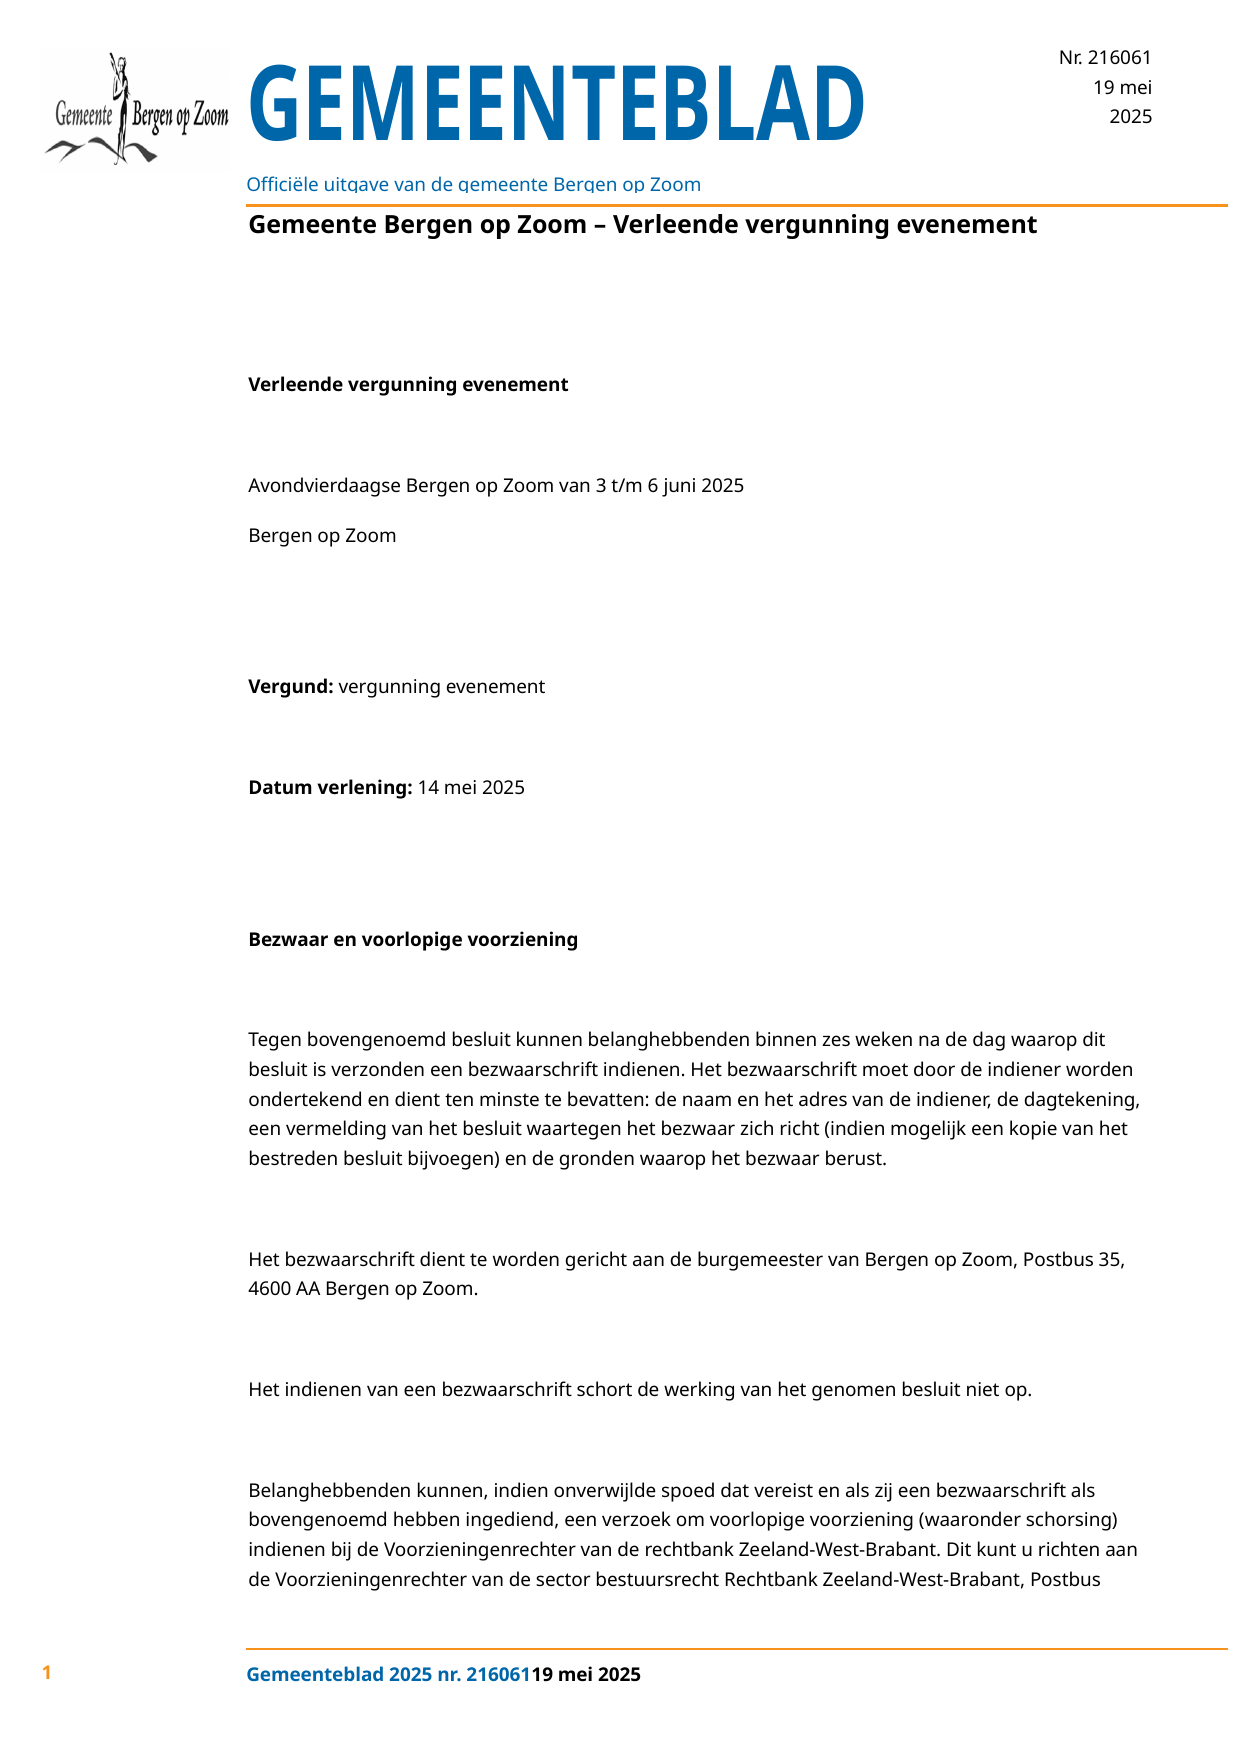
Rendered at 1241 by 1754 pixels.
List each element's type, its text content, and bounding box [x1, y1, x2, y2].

text Het bezwaarschrift dient te worden gericht aan de burgemeester van Bergen op Zoom, Postbus 35, 4600 AA Bergen op Zoom. [248, 1246, 1152, 1301]
text Gemeente Bergen op Zoom – Verleende vergunning evenement [248, 207, 1152, 241]
text Het indienen van een bezwaarschrift schort de werking van het genomen besluit niet op. [248, 1376, 1152, 1402]
text Bezwaar en voorlopige voorziening [248, 926, 1152, 951]
text Tegen bovengenoemd besluit kunnen belanghebbenden binnen zes weken na de dag waarop dit besluit is verzonden een bezwaarschrift indienen. Het bezwaarschrift moet door de indiener worden ondertekend en dient ten minste te bevatten: de naam en het adres van de indiener, de dagtekening, een vermelding van het besluit waartegen het bezwaar zich richt (indien mogelijk een kopie van het bestreden besluit bijvoegen) en de gronden waarop het bezwaar berust. [248, 1027, 1152, 1171]
text Bergen op Zoom [248, 522, 1152, 548]
text Vergund: vergunning evenement [248, 674, 1152, 699]
text Verleende vergunning evenement [248, 371, 1152, 397]
text Avondvierdaagse Bergen op Zoom van 3 t/m 6 juni 2025 [248, 472, 1152, 498]
text Belanghebbenden kunnen, indien onverwijlde spoed dat vereist en als zij een bezwaarschrift als bovengenoemd hebben ingediend, een verzoek om voorlopige voorziening (waaronder schorsing) indienen bij de Voorzieningenrechter van de rechtbank Zeeland-West-Brabant. Dit kunt u richten aan de Voorzieningenrechter van de sector bestuursrecht Rechtbank Zeeland-West-Brabant, Postbus [248, 1477, 1152, 1591]
text Datum verlening: 14 mei 2025 [248, 774, 1152, 800]
picture [41, 47, 231, 172]
